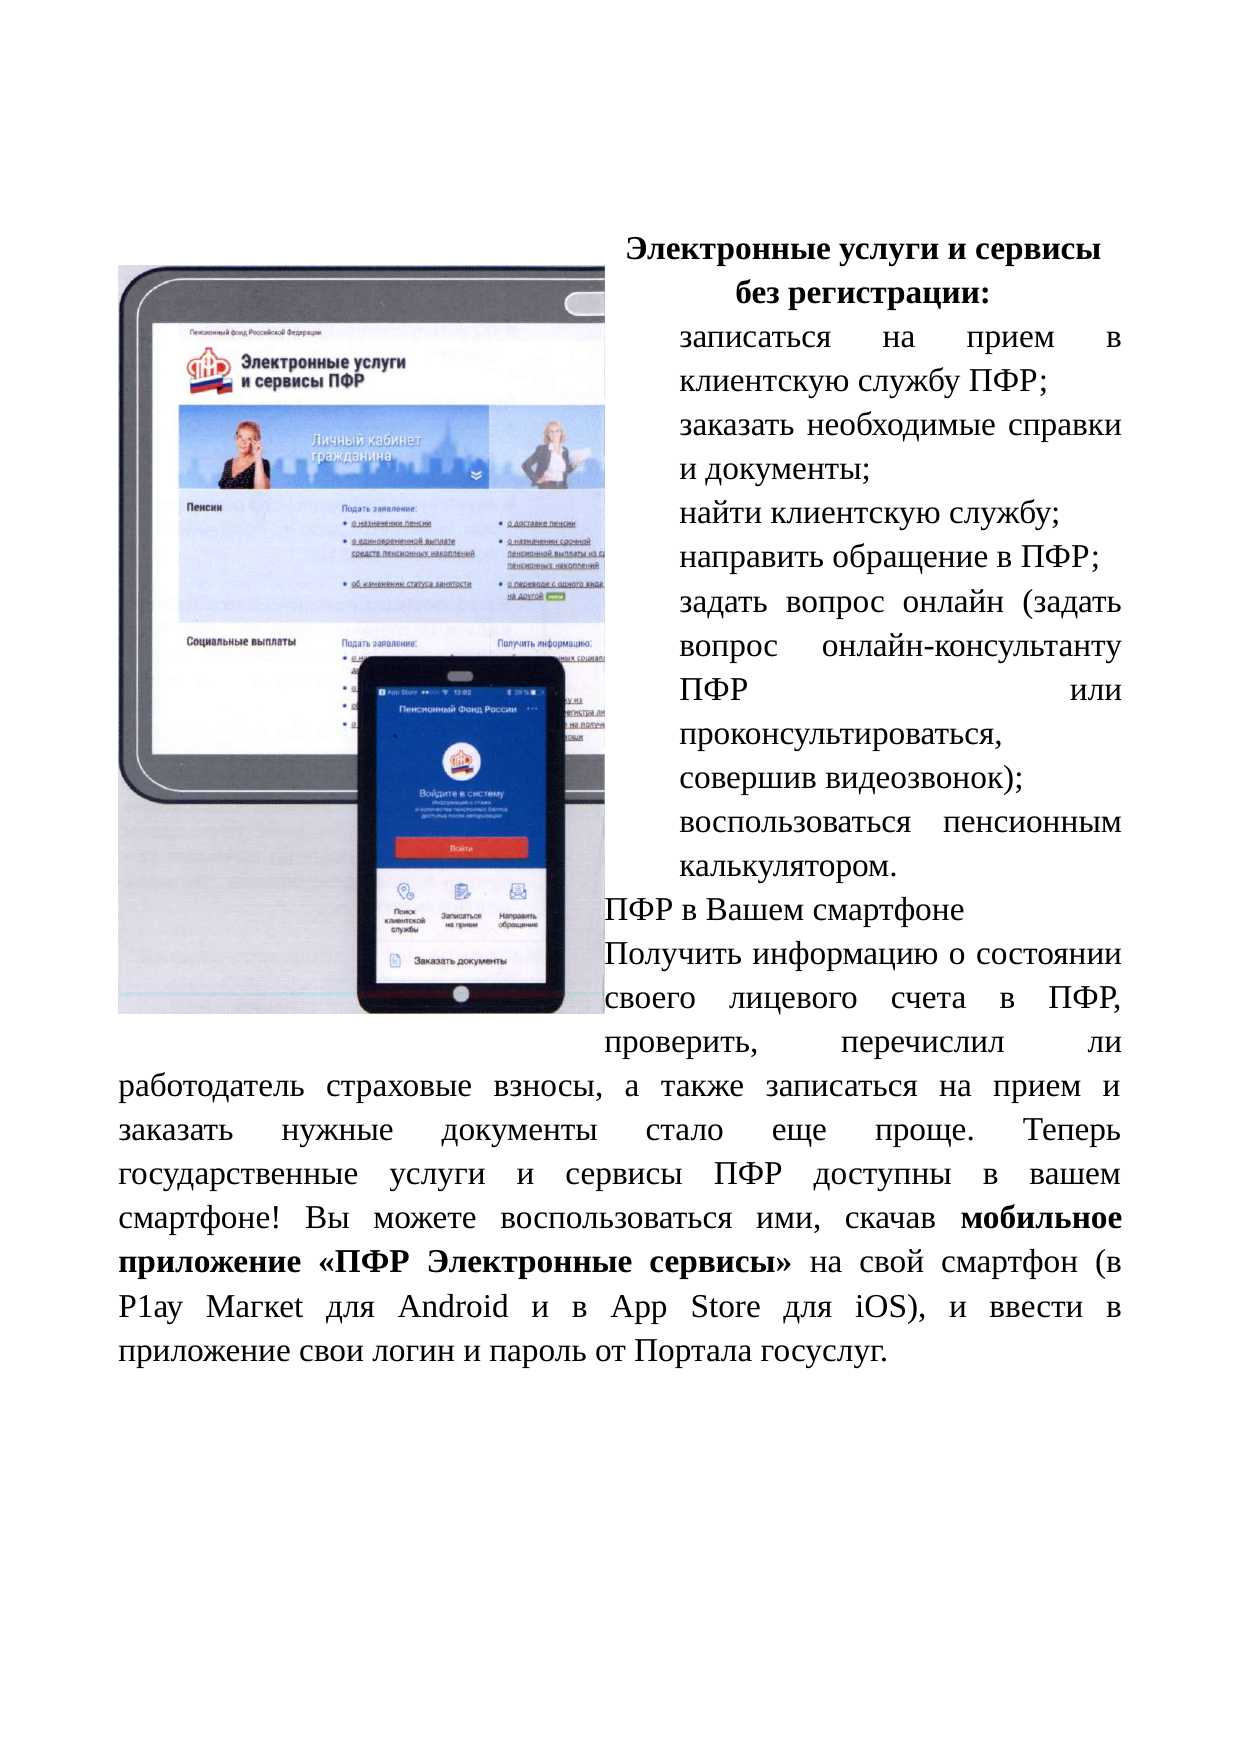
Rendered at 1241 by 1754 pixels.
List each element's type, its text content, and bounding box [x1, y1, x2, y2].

list заказать необходимые справки и документы; [605, 404, 1122, 487]
list задать вопрос онлайн (задать вопрос онлайн-консультанту ПФР или проконсультироваться, совершив видеозвонок); [605, 581, 1122, 795]
list направить обращение в ПФР; [605, 537, 1122, 575]
list записаться на прием в клиентскую службу ПФР; [605, 316, 1122, 399]
list воспользоваться пенсионным калькулятором. [605, 801, 1122, 883]
text ПФР в Вашем смартфоне [605, 889, 1122, 928]
text Электронные услуги и сервисы без регистрации: [118, 228, 1122, 311]
picture [118, 265, 605, 1014]
list найти клиентскую службу; [605, 493, 1122, 531]
text Получить информацию о состоянии своего лицевого счета в ПФР, проверить, перечислил ли работодатель страховые взносы, а также записаться на прием и заказать нужные документы стало еще проще. Теперь государственные услуги и сервисы ПФР доступны в вашем смартфоне! Вы можете воспользоваться ими, скачав мобильное приложение «ПФР Электронные сервисы» на свой смартфон (в Р1ау Магкеt для Аndroid и в Арр Store для iOS), и ввести в приложение свои логин и пароль от Портала госуслуг. [118, 933, 1122, 1368]
